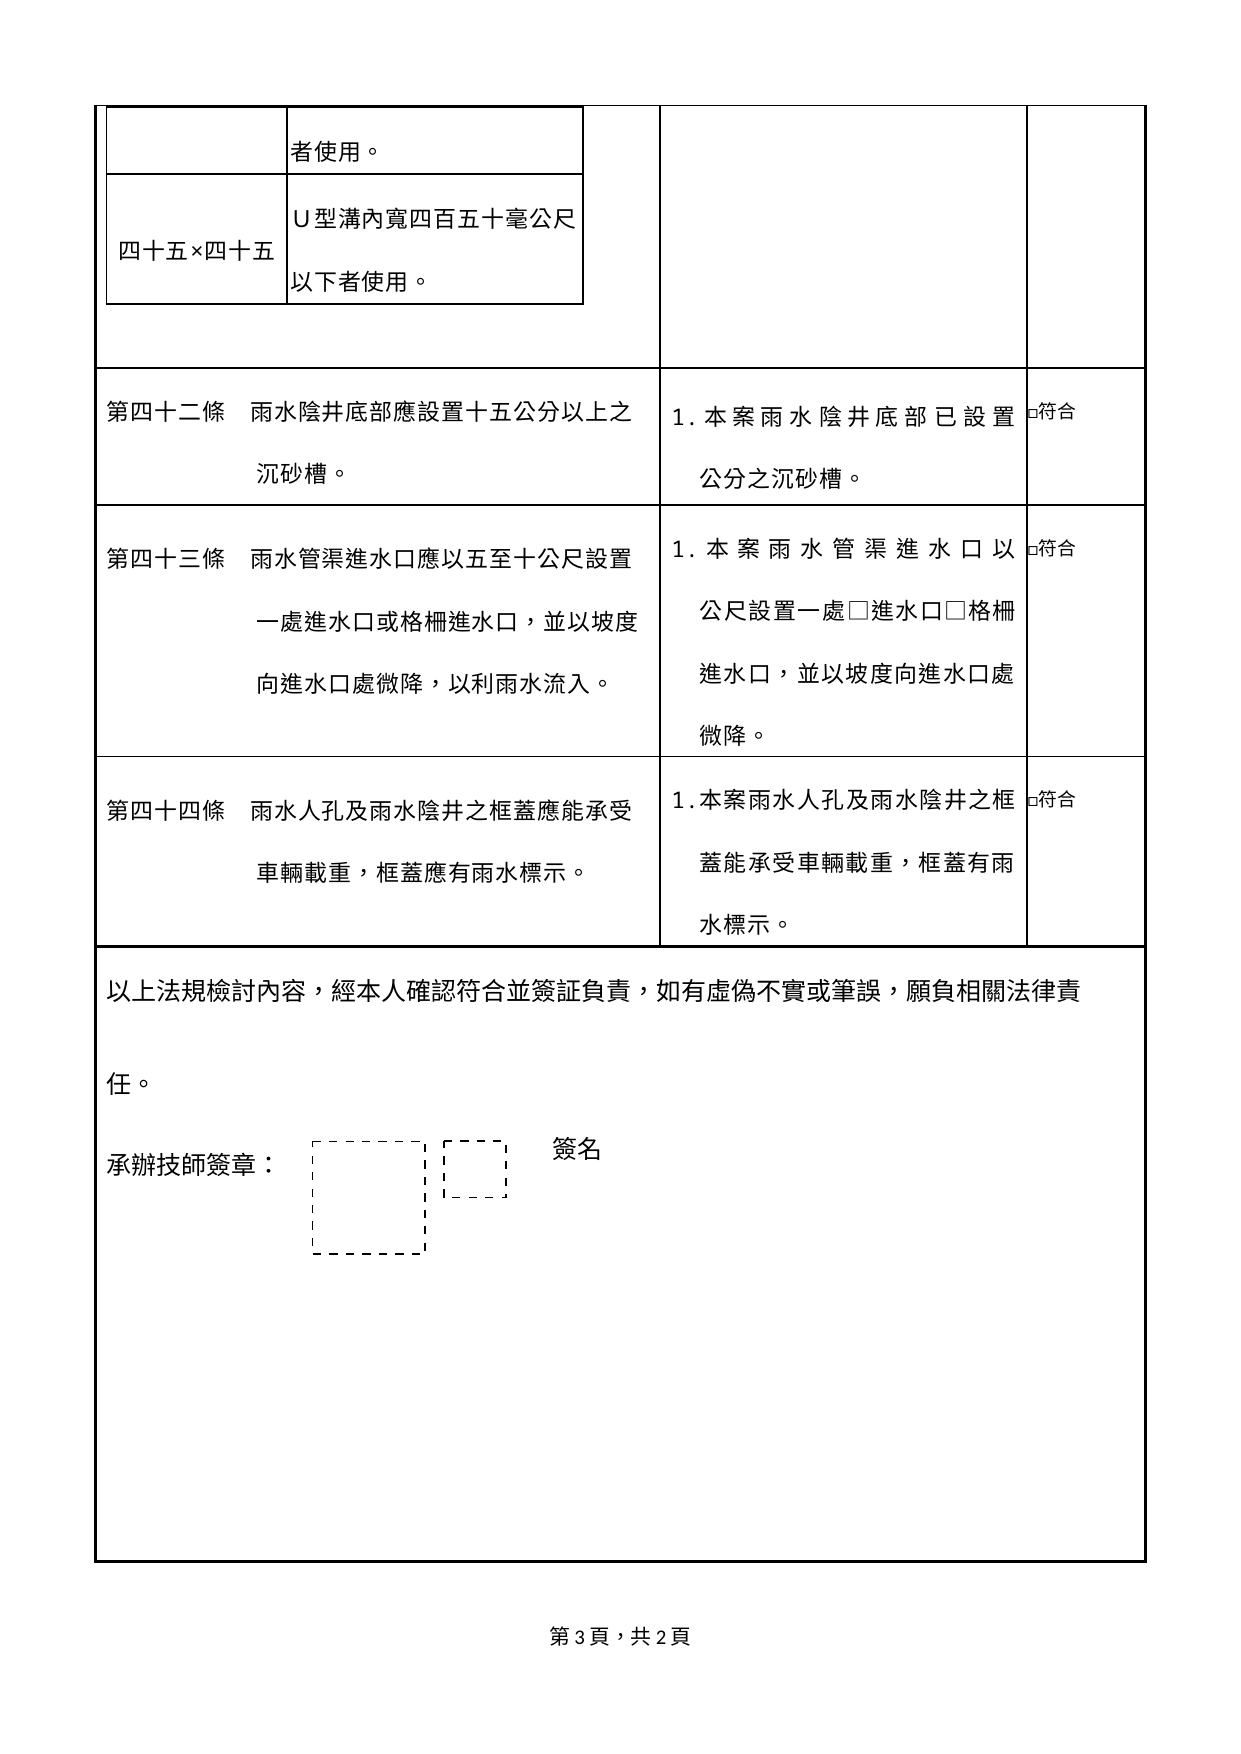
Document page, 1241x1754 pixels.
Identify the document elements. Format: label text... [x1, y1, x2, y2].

table_cell □符合 [1028, 506, 1144, 756]
table_cell 1.本案雨水管渠進水口以 公尺設置一處□進水口□格柵進水口，並以坡度向進水口處微降。 [661, 506, 1026, 756]
table_cell 第四十二條 雨水陰井底部應設置十五公分以上之沉砂槽。 [97, 369, 659, 504]
table_cell [661, 106, 1026, 367]
table_cell 1.本案雨水陰井底部已設置 公分之沉砂槽。 [661, 369, 1026, 504]
table_cell 第四十三條 雨水管渠進水口應以五至十公尺設置一處進水口或格柵進水口，並以坡度向進水口處微降，以利雨水流入。 [97, 506, 659, 756]
table_cell 者使用。 [288, 108, 582, 173]
table_cell □符合 [1028, 369, 1144, 504]
table_cell 1.本案雨水人孔及雨水陰井之框蓋能承受車輛載重，框蓋有雨水標示。 [661, 757, 1026, 944]
table_cell [1028, 106, 1144, 367]
table_cell Ｕ型溝內寬四百五十毫公尺以下者使用。 [288, 175, 582, 303]
table_cell □符合 [1028, 757, 1144, 944]
table_cell 四十五×四十五 [107, 175, 286, 303]
table_cell [97, 106, 659, 367]
table_cell 第四十四條 雨水人孔及雨水陰井之框蓋應能承受車輛載重，框蓋應有雨水標示。 [97, 757, 659, 944]
table_cell [107, 108, 286, 173]
table_cell 以上法規檢討內容，經本人確認符合並簽証負責，如有虛偽不實或筆誤，願負相關法律責任。 承辦技師簽章： [97, 948, 1144, 1559]
